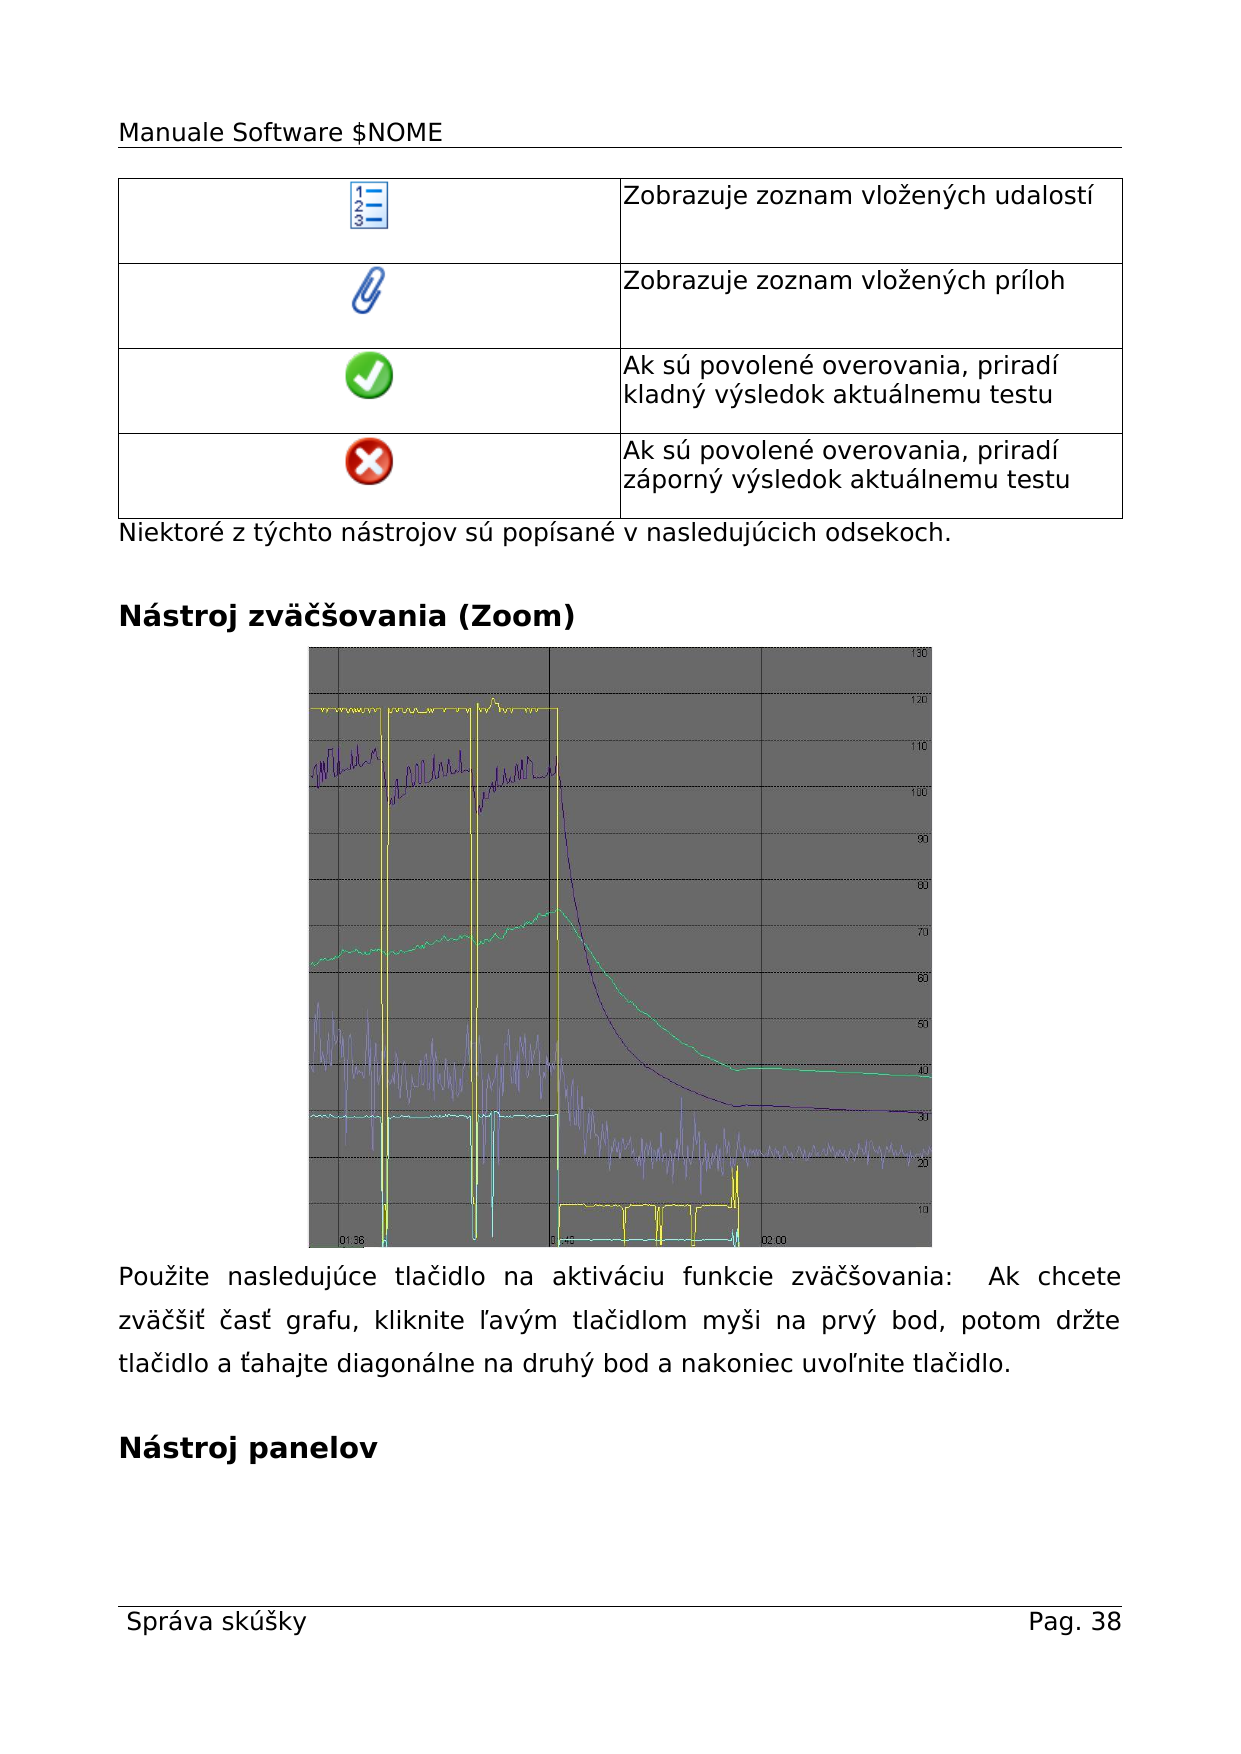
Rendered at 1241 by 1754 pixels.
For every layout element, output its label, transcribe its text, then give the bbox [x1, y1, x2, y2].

table_cell [119, 349, 620, 433]
picture [344, 436, 394, 487]
subtitle Nástroj panelov [118, 1431, 1122, 1465]
picture [344, 180, 394, 231]
picture [307, 646, 933, 1248]
table_cell Ak sú povolené overovania, priradí záporný výsledok aktuálnemu testu [621, 434, 1122, 518]
subtitle Nástroj zväčšovania (Zoom) [118, 599, 1122, 633]
picture [344, 351, 394, 401]
picture [344, 266, 394, 316]
table_cell Zobrazuje zoznam vložených príloh [621, 264, 1122, 348]
table_cell Zobrazuje zoznam vložených udalostí [621, 179, 1122, 263]
text Niektoré z týchto nástrojov sú popísané v nasledujúcich odsekoch. [118, 519, 1122, 547]
text Použite nasledujúce tlačidlo na aktiváciu funkcie zväčšovania: Ak chcete zväčšiť časť grafu, kliknite ľavým tlačidlom myši na prvý bod, potom držte tlačidlo a ťahajte diagonálne na druhý bod a nakoniec uvoľnite tlačidlo. [118, 646, 1122, 1379]
table_cell Ak sú povolené overovania, priradí kladný výsledok aktuálnemu testu [621, 349, 1122, 433]
table_cell [119, 434, 620, 518]
table_cell [119, 264, 620, 348]
table_cell [119, 179, 620, 263]
